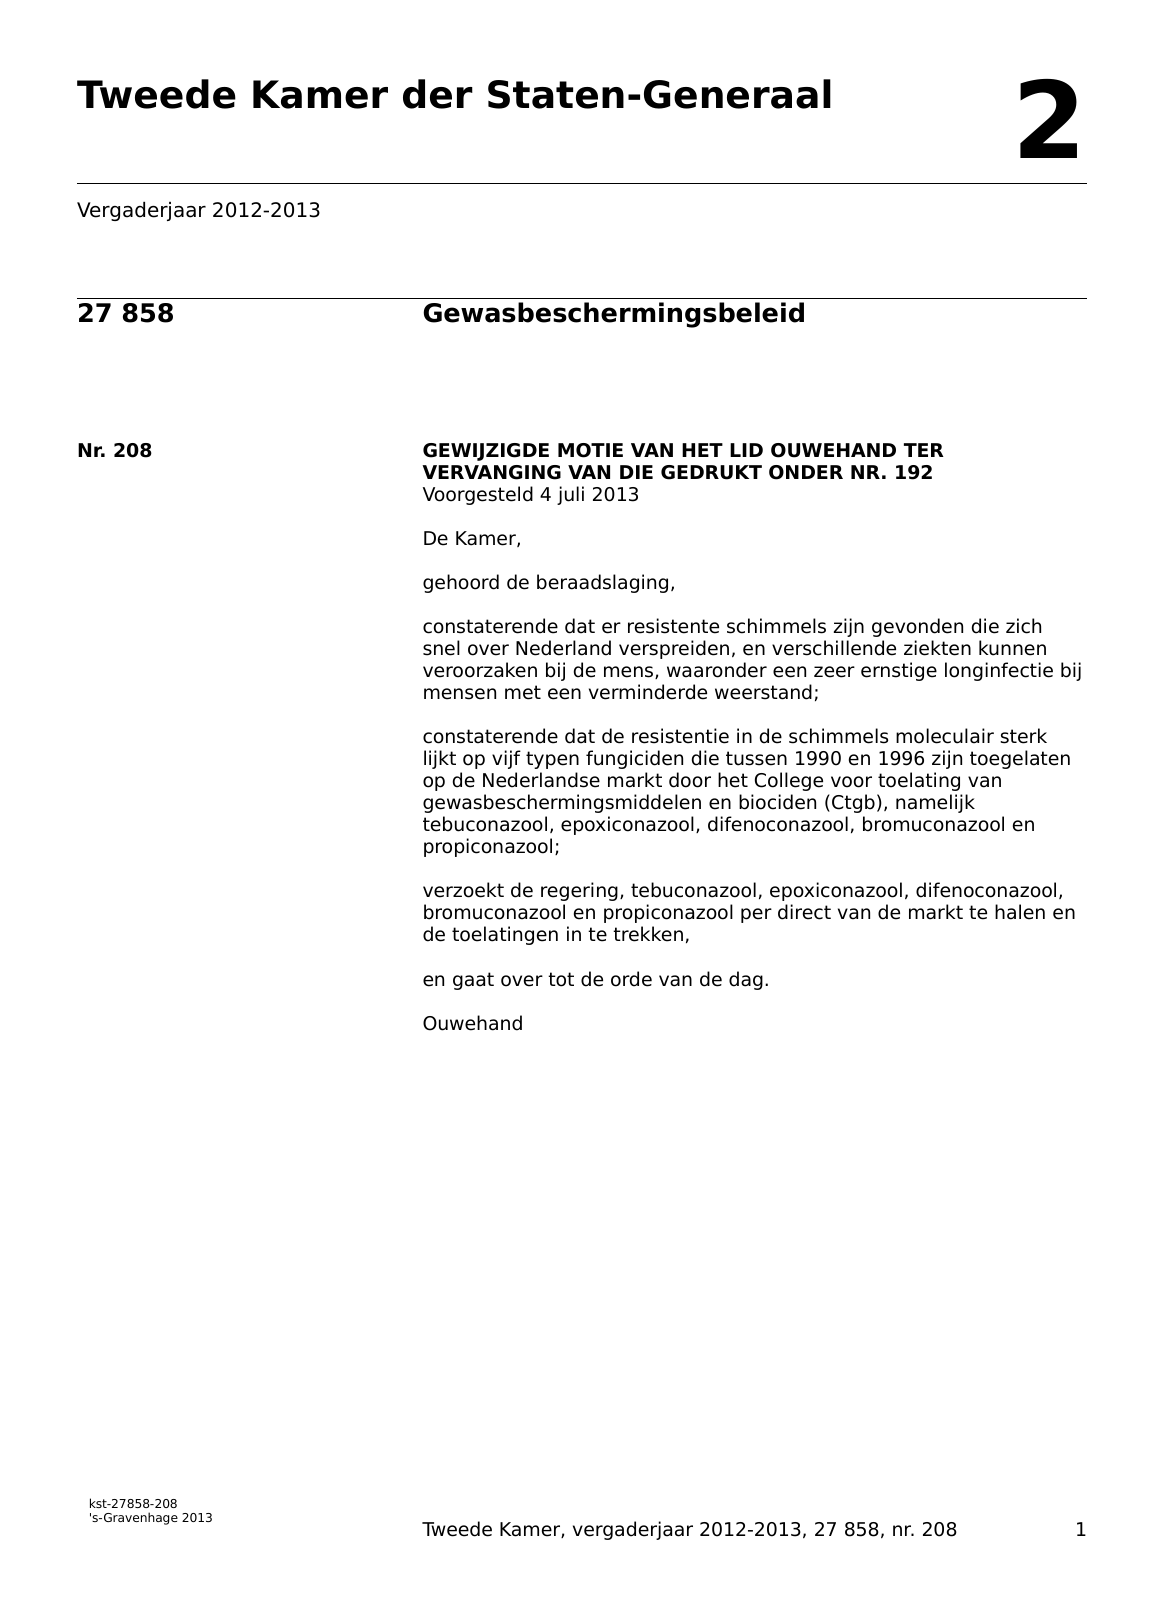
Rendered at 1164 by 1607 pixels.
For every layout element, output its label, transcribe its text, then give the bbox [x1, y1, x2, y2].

text gehoord de beraadslaging, [422, 572, 1087, 594]
text en gaat over tot de orde van de dag. [422, 968, 1087, 990]
text Ouwehand [422, 1013, 1087, 1034]
subtitle 27 858 Gewasbeschermingsbeleid [77, 299, 1087, 329]
table_cell Vergaderjaar 2012-2013 [77, 184, 1087, 298]
table_header 2 [886, 59, 1087, 183]
table_header Tweede Kamer der Staten-Generaal [77, 59, 886, 183]
text 's-Gravenhage 2013 [88, 1511, 323, 1525]
text kst-27858-208 [88, 1497, 323, 1511]
text constaterende dat de resistentie in de schimmels moleculair sterk lijkt op vijf typen fungiciden die tussen 1990 en 1996 zijn toegelaten op de Nederlandse markt door het College voor toelating van gewasbeschermingsmiddelen en biociden (Ctgb), namelijk tebuconazool, epoxiconazool, difenoconazool, bromuconazool en propiconazool; [422, 726, 1087, 858]
text verzoekt de regering, tebuconazool, epoxiconazool, difenoconazool, bromuconazool en propiconazool per direct van de markt te halen en de toelatingen in te trekken, [422, 880, 1087, 946]
text constaterende dat er resistente schimmels zijn gevonden die zich snel over Nederland verspreiden, en verschillende ziekten kunnen veroorzaken bij de mens, waaronder een zeer ernstige longinfectie bij mensen met een verminderde weerstand; [422, 616, 1087, 704]
subtitle Nr. 208 GEWIJZIGDE MOTIE VAN HET LID OUWEHAND TER VERVANGING VAN DIE GEDRUKT ONDER NR. 192 [77, 440, 1087, 484]
text Voorgesteld 4 juli 2013 [422, 484, 1087, 506]
text De Kamer, [422, 528, 1087, 550]
